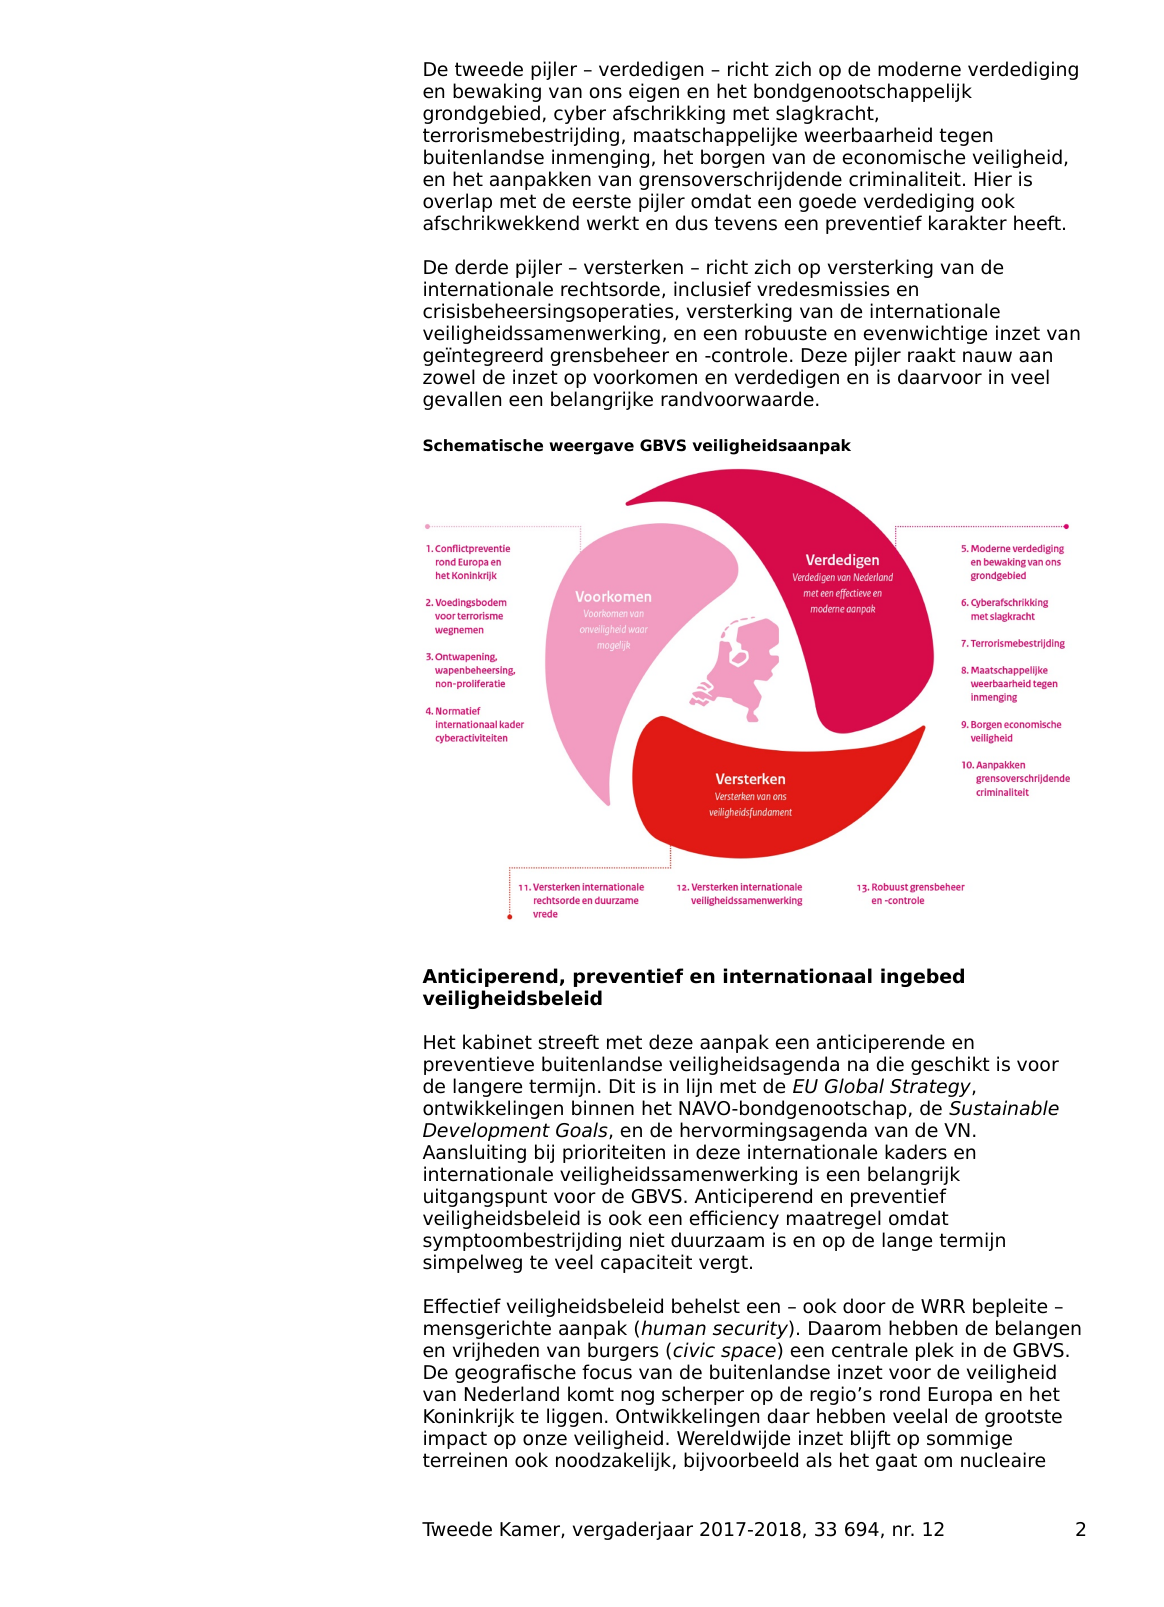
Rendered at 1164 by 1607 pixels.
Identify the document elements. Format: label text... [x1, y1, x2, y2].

text De tweede pijler – verdedigen – richt zich op de moderne verdediging en bewaking van ons eigen en het bondgenootschappelijk grondgebied, cyber afschrikking met slagkracht, terrorismebestrijding, maatschappelijke weerbaarheid tegen buitenlandse inmenging, het borgen van de economische veiligheid, en het aanpakken van grensoverschrijdende criminaliteit. Hier is overlap met de eerste pijler omdat een goede verdediging ook afschrikwekkend werkt en dus tevens een preventief karakter heeft. [422, 59, 1087, 235]
picture [422, 466, 1072, 922]
subtitle Anticiperend, preventief en internationaal ingebed veiligheidsbeleid [422, 966, 1087, 1010]
text Het kabinet streeft met deze aanpak een anticiperende en preventieve buitenlandse veiligheidsagenda na die geschikt is voor de langere termijn. Dit is in lijn met de EU Global Strategy, ontwikkelingen binnen het NAVO-bondgenootschap, de Sustainable Development Goals, en de hervormingsagenda van de VN. Aansluiting bij prioriteiten in deze internationale kaders en internationale veiligheidssamenwerking is een belangrijk uitgangspunt voor de GBVS. Anticiperend en preventief veiligheidsbeleid is ook een efficiency maatregel omdat symptoombestrijding niet duurzaam is en op de lange termijn simpelweg te veel capaciteit vergt. [422, 1032, 1087, 1274]
text Effectief veiligheidsbeleid behelst een – ook door de WRR bepleite – mensgerichte aanpak (human security). Daarom hebben de belangen en vrijheden van burgers (civic space) een centrale plek in de GBVS. De geografische focus van de buitenlandse inzet voor de veiligheid van Nederland komt nog scherper op de regio’s rond Europa en het Koninkrijk te liggen. Ontwikkelingen daar hebben veelal de grootste impact op onze veiligheid. Wereldwijde inzet blijft op sommige terreinen ook noodzakelijk, bijvoorbeeld als het gaat om nucleaire [422, 1296, 1087, 1472]
text De derde pijler – versterken – richt zich op versterking van de internationale rechtsorde, inclusief vredesmissies en crisisbeheersingsoperaties, versterking van de internationale veiligheidssamenwerking, en een robuuste en evenwichtige inzet van geïntegreerd grensbeheer en -controle. Deze pijler raakt nauw aan zowel de inzet op voorkomen en verdedigen en is daarvoor in veel gevallen een belangrijke randvoorwaarde. [422, 257, 1087, 411]
text Schematische weergave GBVS veiligheidsaanpak [422, 437, 1072, 455]
